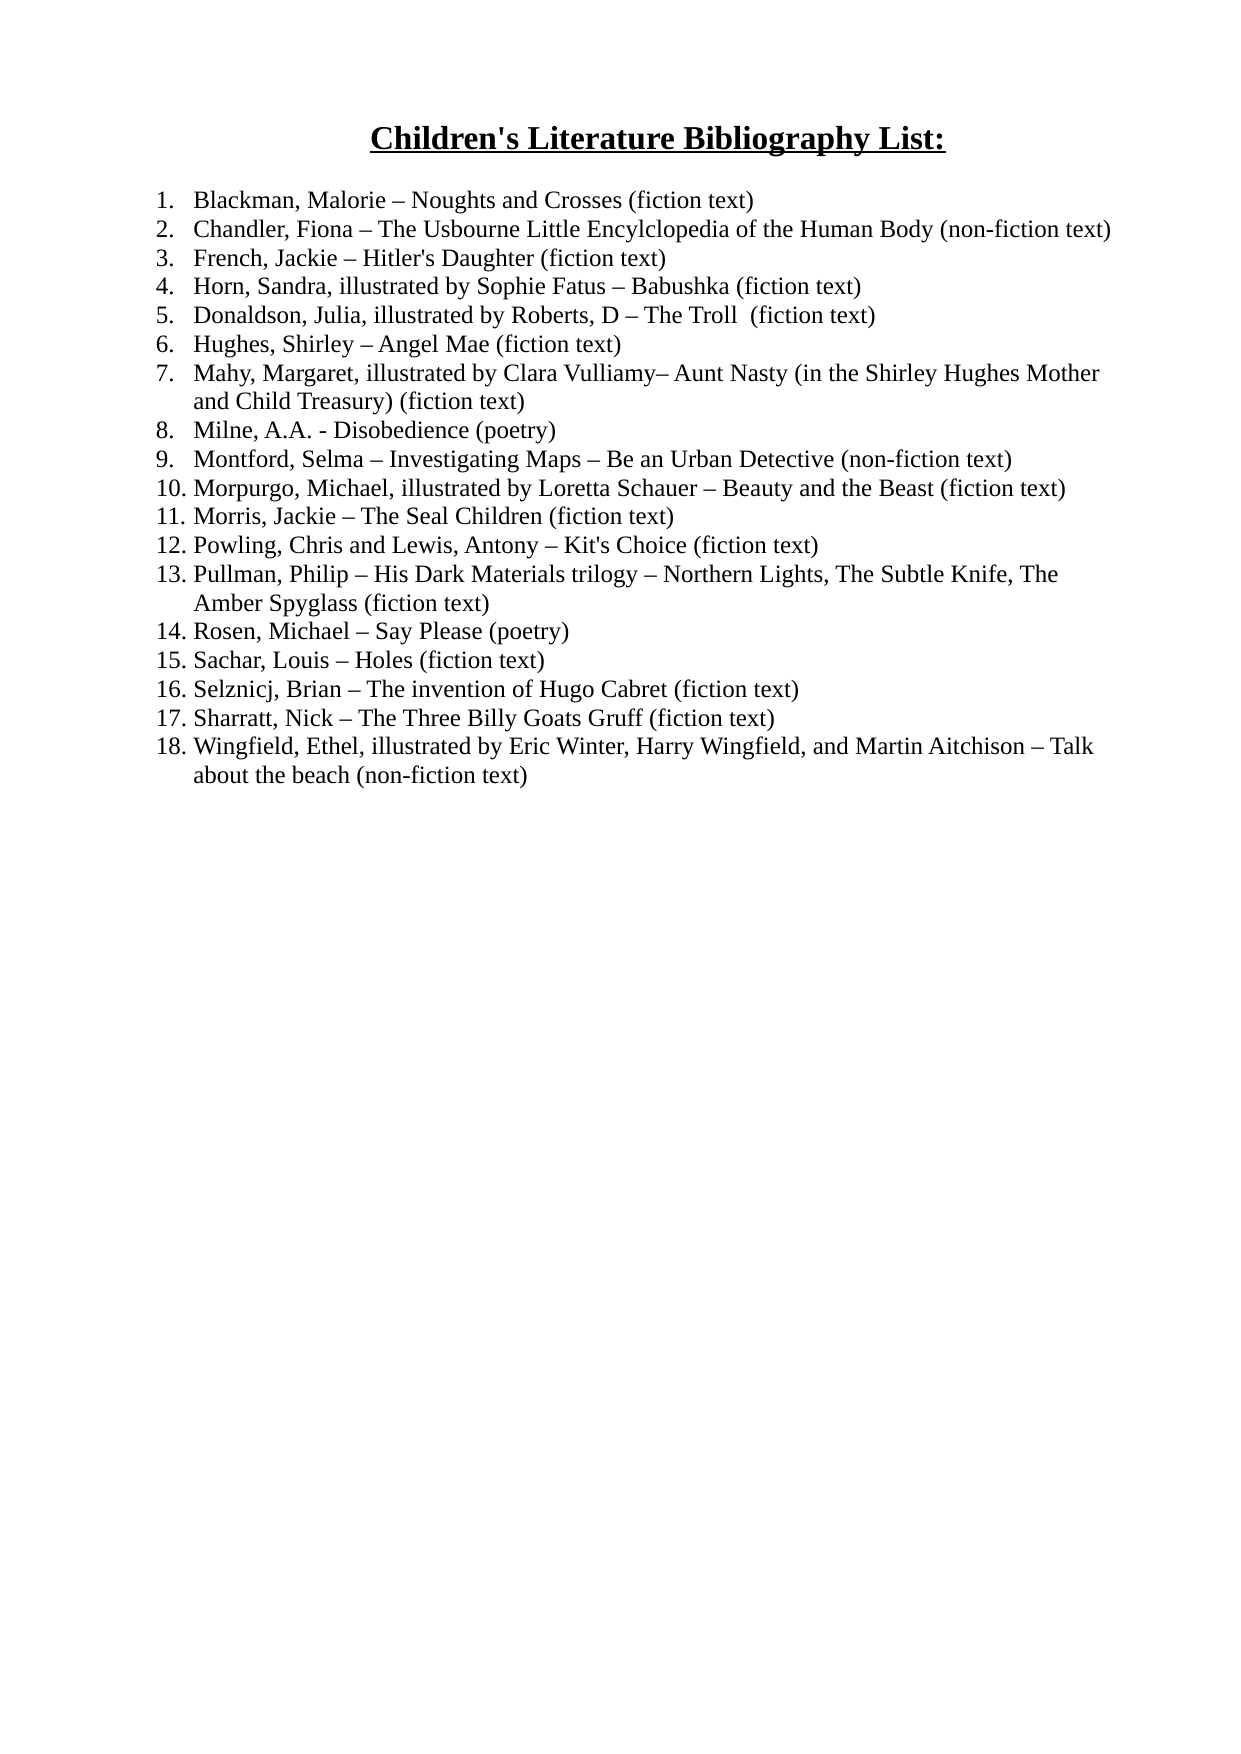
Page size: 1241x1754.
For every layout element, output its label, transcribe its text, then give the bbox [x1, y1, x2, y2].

list Sachar, Louis – Holes (fiction text) [156, 645, 1122, 674]
list Horn, Sandra, illustrated by Sophie Fatus – Babushka (fiction text) [156, 271, 1122, 300]
list Morris, Jackie – The Seal Children (fiction text) [156, 501, 1122, 530]
list Milne, A.A. - Disobedience (poetry) [156, 415, 1122, 444]
list Pullman, Philip – His Dark Materials trilogy – Northern Lights, The Subtle Knife, The Amber Spyglass (fiction text) [156, 559, 1122, 616]
list Sharratt, Nick – The Three Billy Goats Gruff (fiction text) [156, 703, 1122, 731]
list Morpurgo, Michael, illustrated by Loretta Schauer – Beauty and the Beast (fiction text) [156, 473, 1122, 501]
list Selznicj, Brian – The invention of Hugo Cabret (fiction text) [156, 674, 1122, 703]
list Powling, Chris and Lewis, Antony – Kit's Choice (fiction text) [156, 530, 1122, 559]
list Blackman, Malorie – Noughts and Crosses (fiction text) [156, 185, 1122, 214]
list Mahy, Margaret, illustrated by Clara Vulliamy– Aunt Nasty (in the Shirley Hughes Mother and Child Treasury) (fiction text) [156, 358, 1122, 415]
list Hughes, Shirley – Angel Mae (fiction text) [156, 329, 1122, 358]
list Montford, Selma – Investigating Maps – Be an Urban Detective (non-fiction text) [156, 444, 1122, 473]
list Rosen, Michael – Say Please (poetry) [156, 616, 1122, 645]
list Chandler, Fiona – The Usbourne Little Encylclopedia of the Human Body (non-fiction text) [156, 214, 1122, 243]
list French, Jackie – Hitler's Daughter (fiction text) [156, 243, 1122, 271]
list Wingfield, Ethel, illustrated by Eric Winter, Harry Wingfield, and Martin Aitchison – Talk about the beach (non-fiction text) [156, 731, 1122, 789]
list Children's Literature Bibliography List: [156, 118, 1122, 156]
list Donaldson, Julia, illustrated by Roberts, D – The Troll (fiction text) [156, 300, 1122, 329]
